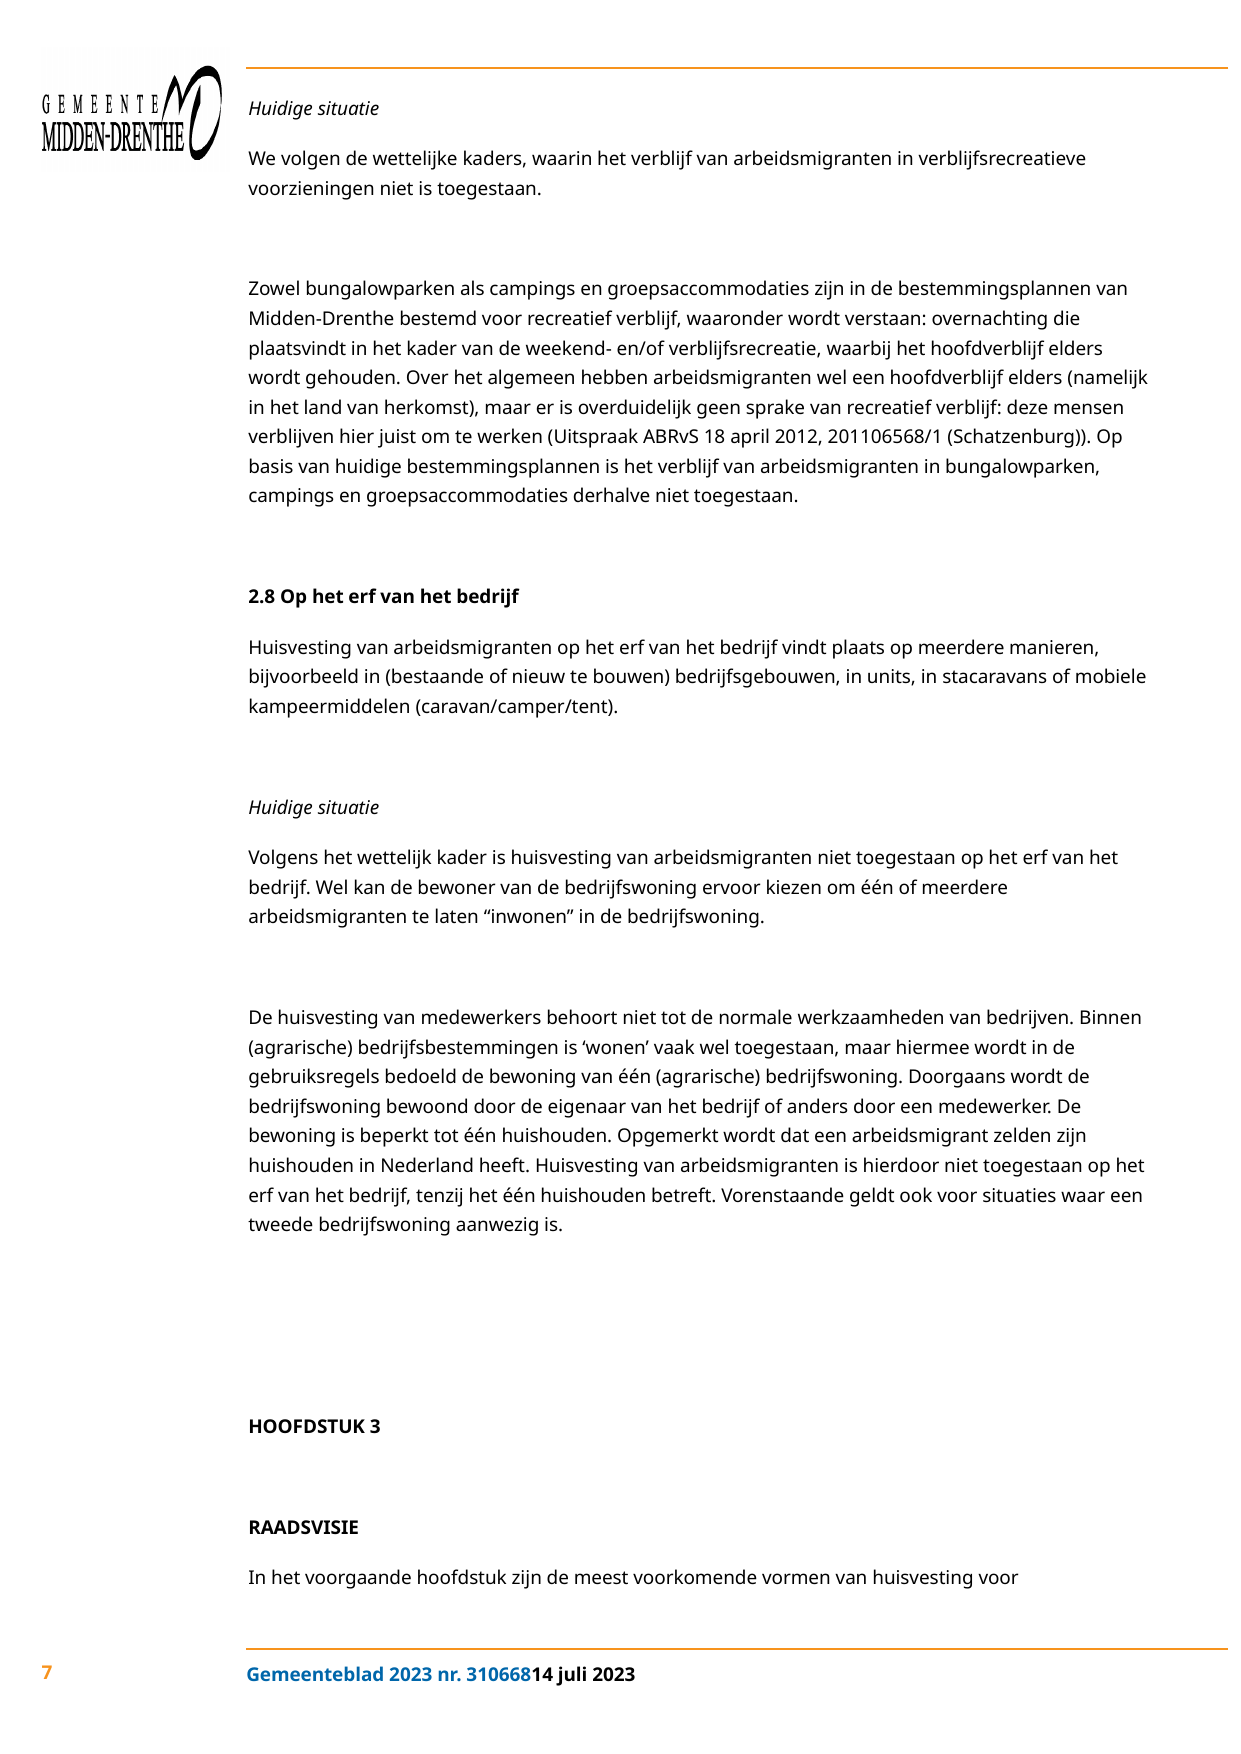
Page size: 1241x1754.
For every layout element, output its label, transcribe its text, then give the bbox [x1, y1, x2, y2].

picture [41, 47, 231, 172]
text We volgen de wettelijke kaders, waarin het verblijf van arbeidsmigranten in verblijfsrecreatieve voorzieningen niet is toegestaan. [248, 145, 1152, 201]
text Huidige situatie [248, 794, 1152, 820]
text Volgens het wettelijk kader is huisvesting van arbeidsmigranten niet toegestaan op het erf van het bedrijf. Wel kan de bewoner van de bedrijfswoning ervoor kiezen om één of meerdere arbeidsmigranten te laten “inwonen” in de bedrijfswoning. [248, 844, 1152, 929]
text Huisvesting van arbeidsmigranten op het erf van het bedrijf vindt plaats op meerdere manieren, bijvoorbeeld in (bestaande of nieuw te bouwen) bedrijfsgebouwen, in units, in stacaravans of mobiele kampeermiddelen (caravan/camper/tent). [248, 634, 1152, 719]
text Huidige situatie [248, 95, 1152, 121]
text Zowel bungalowparken als campings en groepsaccommodaties zijn in de bestemmingsplannen van Midden-Drenthe bestemd voor recreatief verblijf, waaronder wordt verstaan: overnachting die plaatsvindt in het kader van de weekend- en/of verblijfsrecreatie, waarbij het hoofdverblijf elders wordt gehouden. Over het algemeen hebben arbeidsmigranten wel een hoofdverblijf elders (namelijk in het land van herkomst), maar er is overduidelijk geen sprake van recreatief verblijf: deze mensen verblijven hier juist om te werken (Uitspraak ABRvS 18 april 2012, 201106568/1 (Schatzenburg)). Op basis van huidige bestemmingsplannen is het verblijf van arbeidsmigranten in bungalowparken, campings en groepsaccommodaties derhalve niet toegestaan. [248, 276, 1152, 508]
text 2.8 Op het erf van het bedrijf [248, 583, 1152, 609]
text RAADSVISIE [248, 1514, 1152, 1540]
text De huisvesting van medewerkers behoort niet tot de normale werkzaamheden van bedrijven. Binnen (agrarische) bedrijfsbestemmingen is ‘wonen’ vaak wel toegestaan, maar hiermee wordt in de gebruiksregels bedoeld de bewoning van één (agrarische) bedrijfswoning. Doorgaans wordt de bedrijfswoning bewoond door de eigenaar van het bedrijf of anders door een medewerker. De bewoning is beperkt tot één huishouden. Opgemerkt wordt dat een arbeidsmigrant zelden zijn huishouden in Nederland heeft. Huisvesting van arbeidsmigranten is hierdoor niet toegestaan op het erf van het bedrijf, tenzij het één huishouden betreft. Vorenstaande geldt ook voor situaties waar een tweede bedrijfswoning aanwezig is. [248, 1004, 1152, 1237]
text In het voorgaande hoofdstuk zijn de meest voorkomende vormen van huisvesting voor [248, 1564, 1152, 1590]
text HOOFDSTUK 3 [248, 1413, 1152, 1439]
